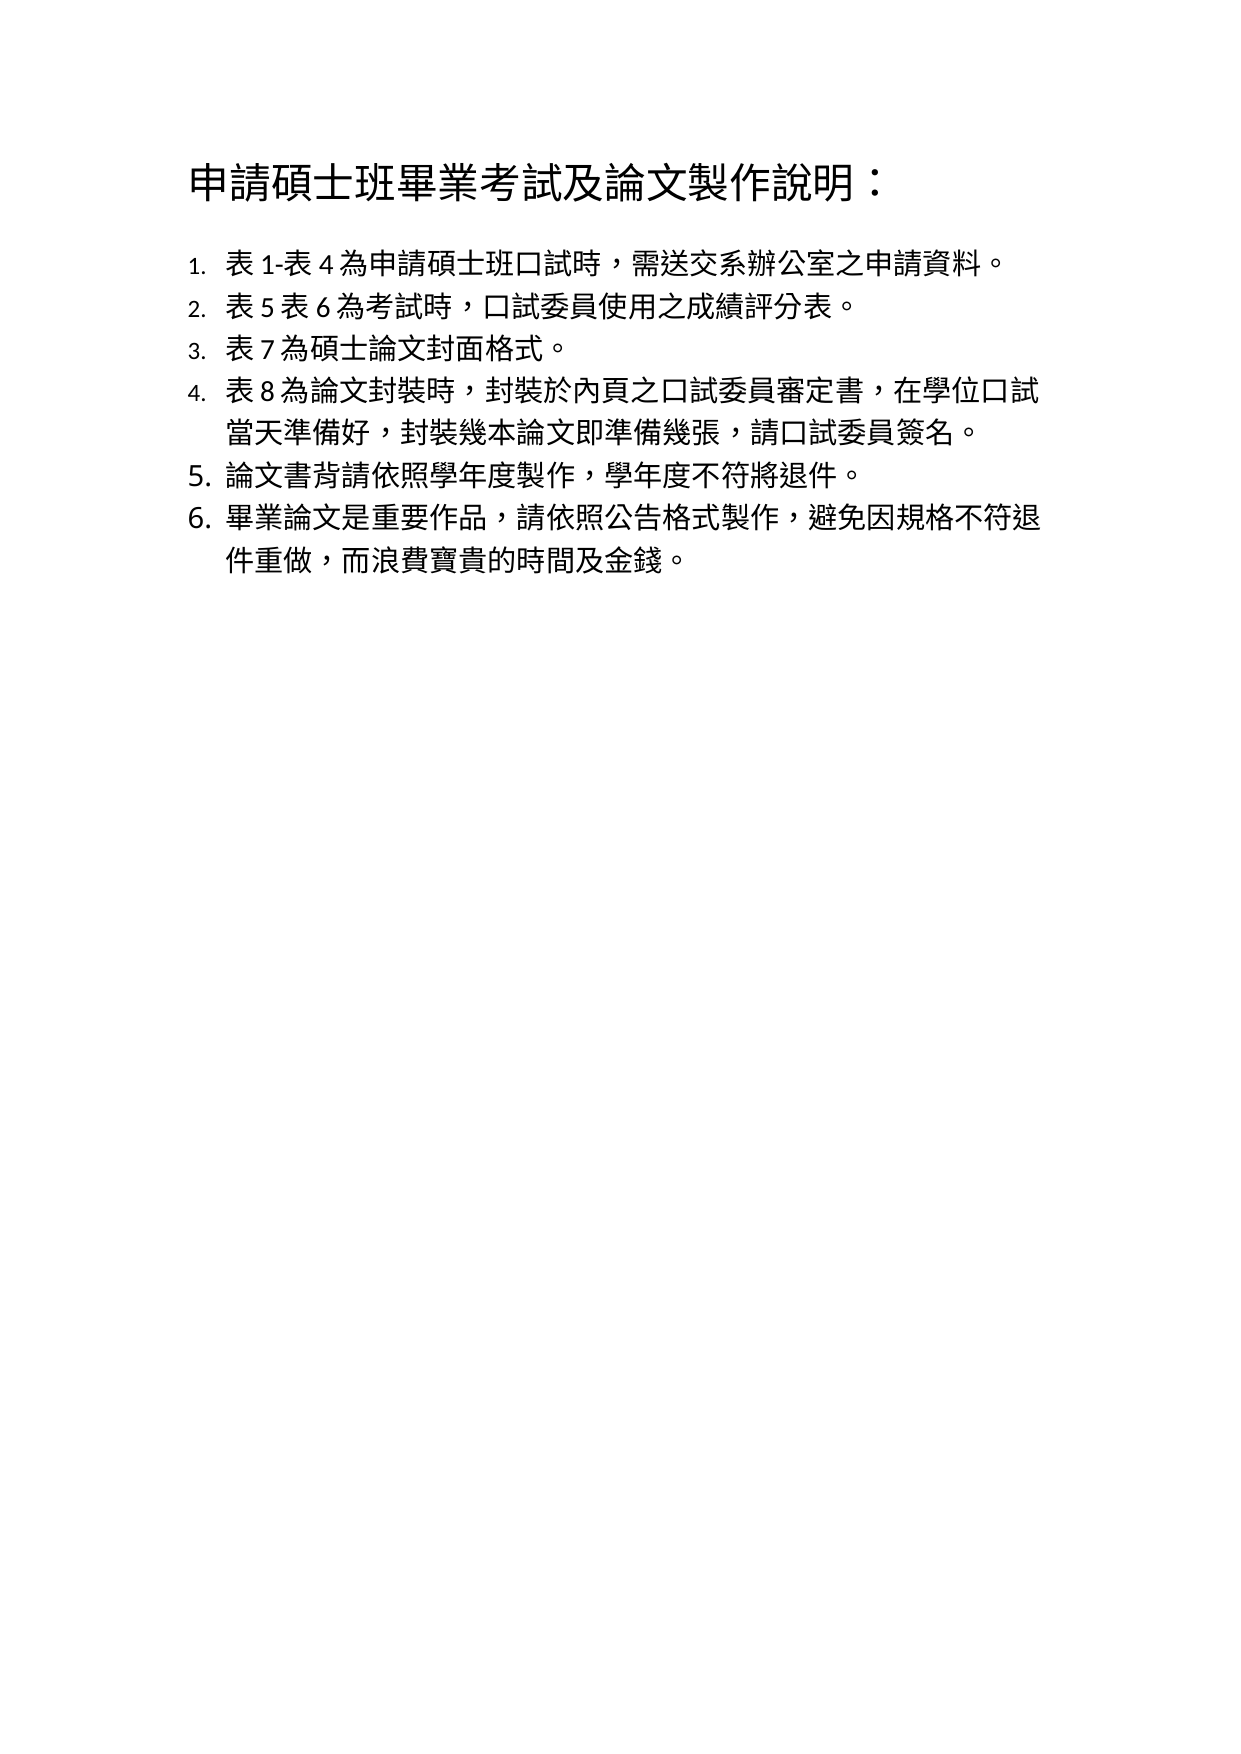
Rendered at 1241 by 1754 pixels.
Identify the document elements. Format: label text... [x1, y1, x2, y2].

text 申請碩士班畢業考試及論文製作說明： [187, 150, 1053, 210]
list 表5表6為考試時，口試委員使用之成績評分表。 [187, 283, 1053, 325]
list 表1-表4為申請碩士班口試時，需送交系辦公室之申請資料。 [187, 241, 1053, 283]
list 論文書背請依照學年度製作，學年度不符將退件。 [187, 452, 1053, 495]
list 表8為論文封裝時，封裝於內頁之口試委員審定書，在學位口試當天準備好，封裝幾本論文即準備幾張，請口試委員簽名。 [187, 368, 1053, 452]
list 畢業論文是重要作品，請依照公告格式製作，避免因規格不符退件重做，而浪費寶貴的時間及金錢。 [187, 495, 1053, 579]
list 表7為碩士論文封面格式。 [187, 325, 1053, 368]
